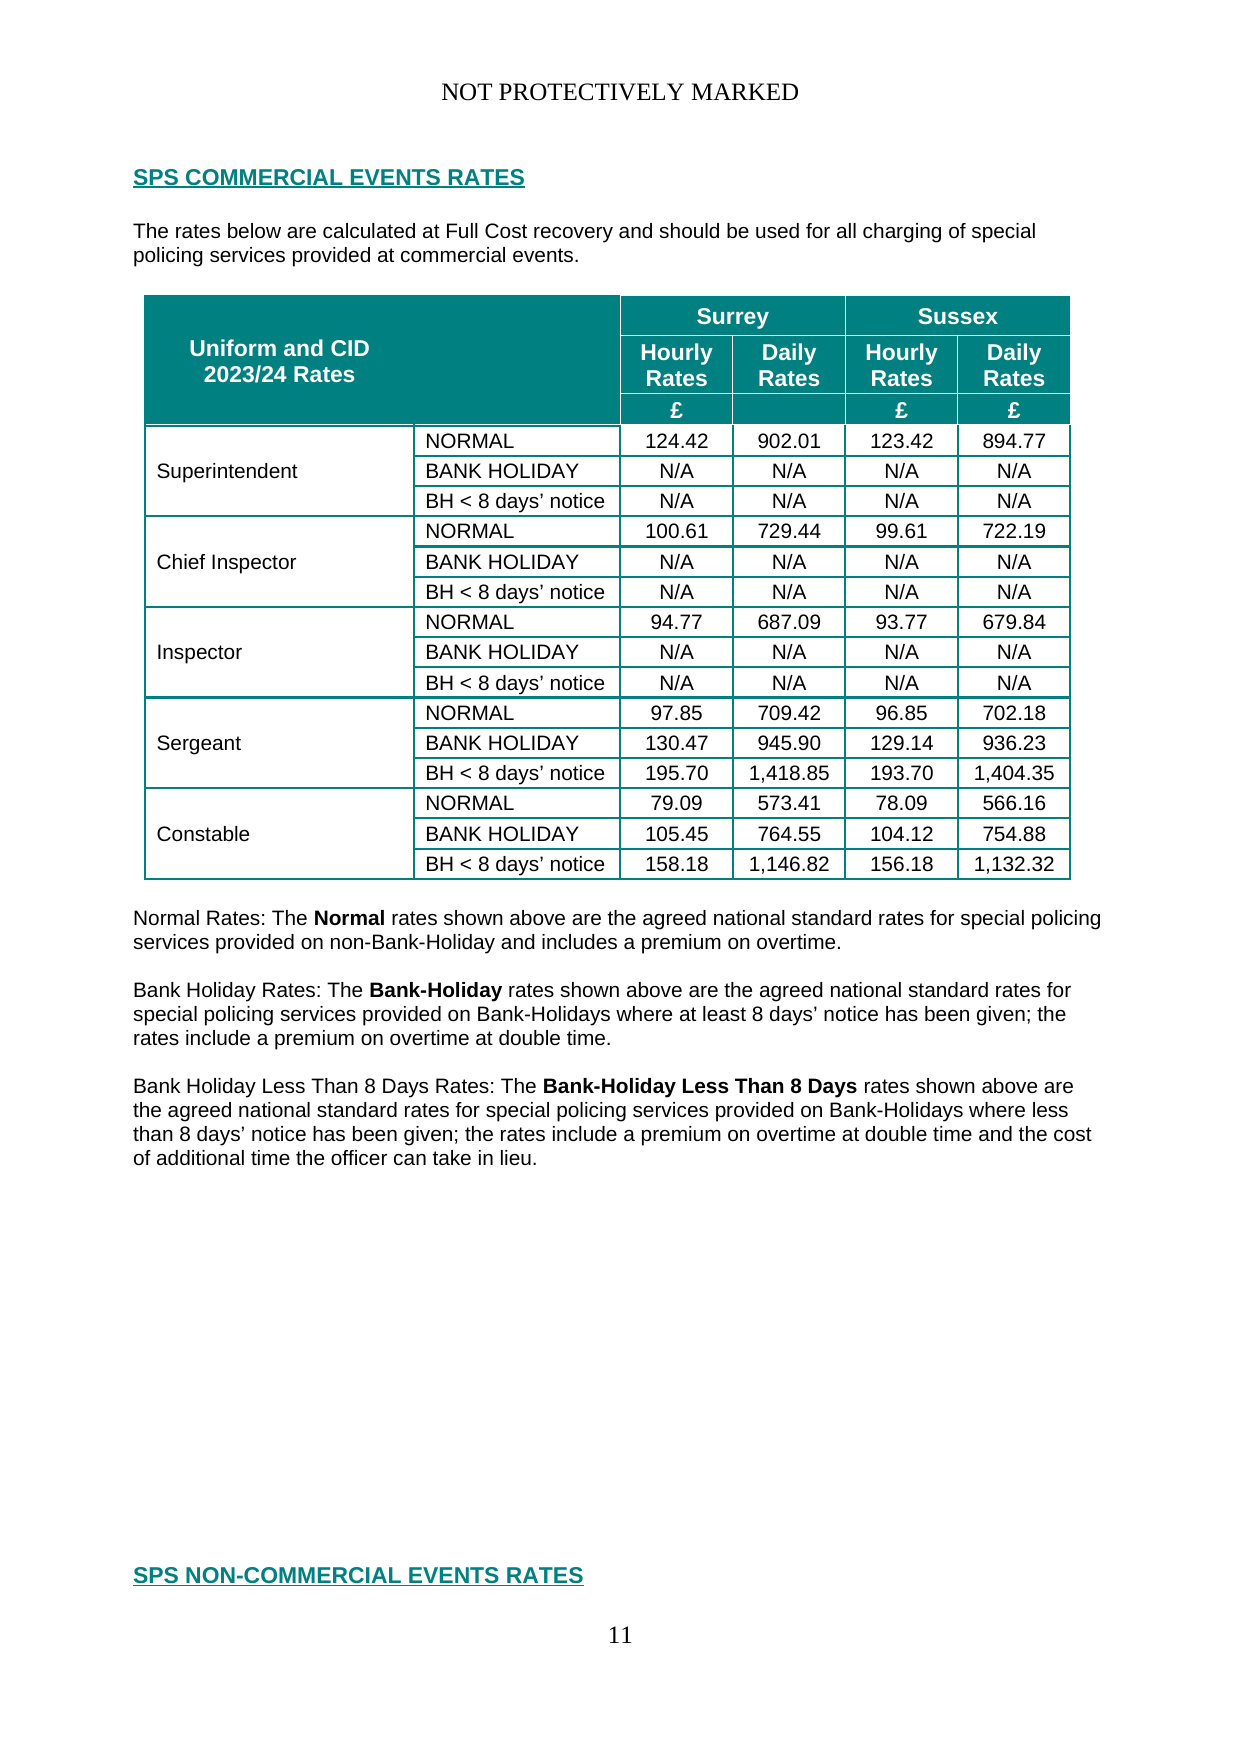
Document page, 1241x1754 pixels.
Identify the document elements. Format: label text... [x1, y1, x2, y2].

table_header Surrey [621, 296, 845, 335]
table_cell BH < 8 days’ notice [415, 487, 619, 515]
table_cell N/A [734, 487, 844, 515]
table_cell N/A [621, 457, 732, 485]
table_cell Superintendent [146, 427, 413, 515]
table_cell 894.77 [959, 426, 1069, 455]
table_cell Hourly Rates [621, 336, 732, 393]
table_cell BH < 8 days’ notice [415, 759, 619, 787]
table_cell NORMAL [415, 789, 619, 817]
table_cell BANK HOLIDAY [415, 729, 619, 757]
table_cell 702.18 [959, 699, 1069, 727]
table_cell N/A [734, 638, 844, 666]
table_cell 945.90 [734, 729, 844, 757]
table_cell Inspector [146, 608, 413, 696]
table_cell 709.42 [734, 699, 844, 727]
table_cell 156.18 [846, 850, 957, 878]
table_header Uniform and CID 2023/24 Rates [146, 298, 413, 424]
table_cell 1,132.32 [959, 850, 1069, 878]
table_cell Sergeant [146, 699, 413, 787]
table_cell 195.70 [621, 759, 732, 787]
table_cell 687.09 [734, 608, 844, 636]
table_cell BH < 8 days’ notice [415, 578, 619, 606]
table_cell N/A [846, 668, 957, 696]
table_cell 105.45 [621, 819, 732, 847]
table_cell 722.19 [959, 517, 1069, 545]
table_cell 96.85 [846, 699, 957, 727]
table_cell N/A [621, 578, 732, 606]
text Normal Rates: The Normal rates shown above are the agreed national standard rates for special policing services provided on non-Bank-Holiday and includes a premium on overtime. [133, 906, 1107, 954]
table_cell N/A [959, 548, 1069, 576]
table_cell N/A [959, 668, 1069, 696]
text The rates below are calculated at Full Cost recovery and should be used for all charging of special policing services provided at commercial events. [133, 219, 1107, 267]
table_cell Constable [146, 789, 413, 878]
table_header Sussex [846, 296, 1070, 335]
table_cell N/A [846, 548, 957, 576]
table_cell 130.47 [621, 729, 732, 757]
table_cell Daily Rates [958, 336, 1070, 393]
table_cell 158.18 [621, 850, 732, 878]
table_cell N/A [621, 487, 732, 515]
table_cell 1,404.35 [959, 759, 1069, 787]
table_cell N/A [621, 548, 732, 576]
table_cell 679.84 [959, 608, 1069, 636]
table_cell N/A [621, 638, 732, 666]
table_cell N/A [734, 668, 844, 696]
table_cell £ [846, 394, 957, 424]
table_cell £ [958, 394, 1070, 424]
table_cell N/A [846, 638, 957, 666]
table_cell N/A [846, 457, 957, 485]
table_cell BH < 8 days’ notice [415, 850, 619, 878]
table_cell £ [621, 394, 732, 424]
subtitle SPS NON-COMMERCIAL EVENTS RATES [133, 1562, 1107, 1589]
table_cell 902.01 [734, 426, 844, 455]
subtitle SPS COMMERCIAL EVENTS RATES [133, 163, 1107, 190]
text Bank Holiday Rates: The Bank-Holiday rates shown above are the agreed national standard rates for special policing services provided on Bank-Holidays where at least 8 days’ notice has been given; the rates include a premium on overtime at double time. [133, 978, 1107, 1050]
table_cell 193.70 [846, 759, 957, 787]
table_cell Hourly Rates [846, 336, 957, 393]
table_cell BANK HOLIDAY [415, 638, 619, 666]
table_cell 764.55 [734, 819, 844, 847]
table_cell 123.42 [846, 426, 957, 455]
table_cell 1,418.85 [734, 759, 844, 787]
table_cell N/A [846, 487, 957, 515]
table_cell N/A [734, 548, 844, 576]
table_cell 79.09 [621, 789, 732, 817]
table_cell N/A [734, 457, 844, 485]
table_cell Daily Rates [733, 336, 845, 393]
table_cell N/A [959, 578, 1069, 606]
table_cell 94.77 [621, 608, 732, 636]
table_cell BANK HOLIDAY [415, 819, 619, 847]
table_cell N/A [959, 638, 1069, 666]
table_cell 100.61 [621, 517, 732, 545]
table_cell 729.44 [734, 517, 844, 545]
table_cell 754.88 [959, 819, 1069, 847]
table_cell 97.85 [621, 699, 732, 727]
table_cell 78.09 [846, 789, 957, 817]
table_cell 104.12 [846, 819, 957, 847]
table_cell [733, 394, 845, 424]
table_cell NORMAL [415, 608, 619, 636]
table_cell NORMAL [415, 427, 619, 455]
table_cell BANK HOLIDAY [415, 548, 619, 576]
table_cell 936.23 [959, 729, 1069, 757]
table_cell Chief Inspector [146, 517, 413, 606]
table_cell NORMAL [415, 517, 619, 545]
table_cell N/A [621, 668, 732, 696]
table_cell 129.14 [846, 729, 957, 757]
table_cell NORMAL [415, 699, 619, 727]
table_cell 93.77 [846, 608, 957, 636]
table_cell N/A [959, 457, 1069, 485]
text Bank Holiday Less Than 8 Days Rates: The Bank-Holiday Less Than 8 Days rates shown above are the agreed national standard rates for special policing services provided on Bank-Holidays where less than 8 days’ notice has been given; the rates include a premium on overtime at double time and the cost of additional time the officer can take in lieu. [133, 1074, 1107, 1169]
table_cell N/A [959, 487, 1069, 515]
table_cell N/A [734, 578, 844, 606]
table_cell BANK HOLIDAY [415, 457, 619, 485]
table_cell 566.16 [959, 789, 1069, 817]
table_cell N/A [846, 578, 957, 606]
table_cell 99.61 [846, 517, 957, 545]
table_cell 124.42 [621, 426, 732, 455]
table_header [415, 298, 620, 424]
table_cell 1,146.82 [734, 850, 844, 878]
table_cell BH < 8 days’ notice [415, 668, 619, 696]
table_cell 573.41 [734, 789, 844, 817]
